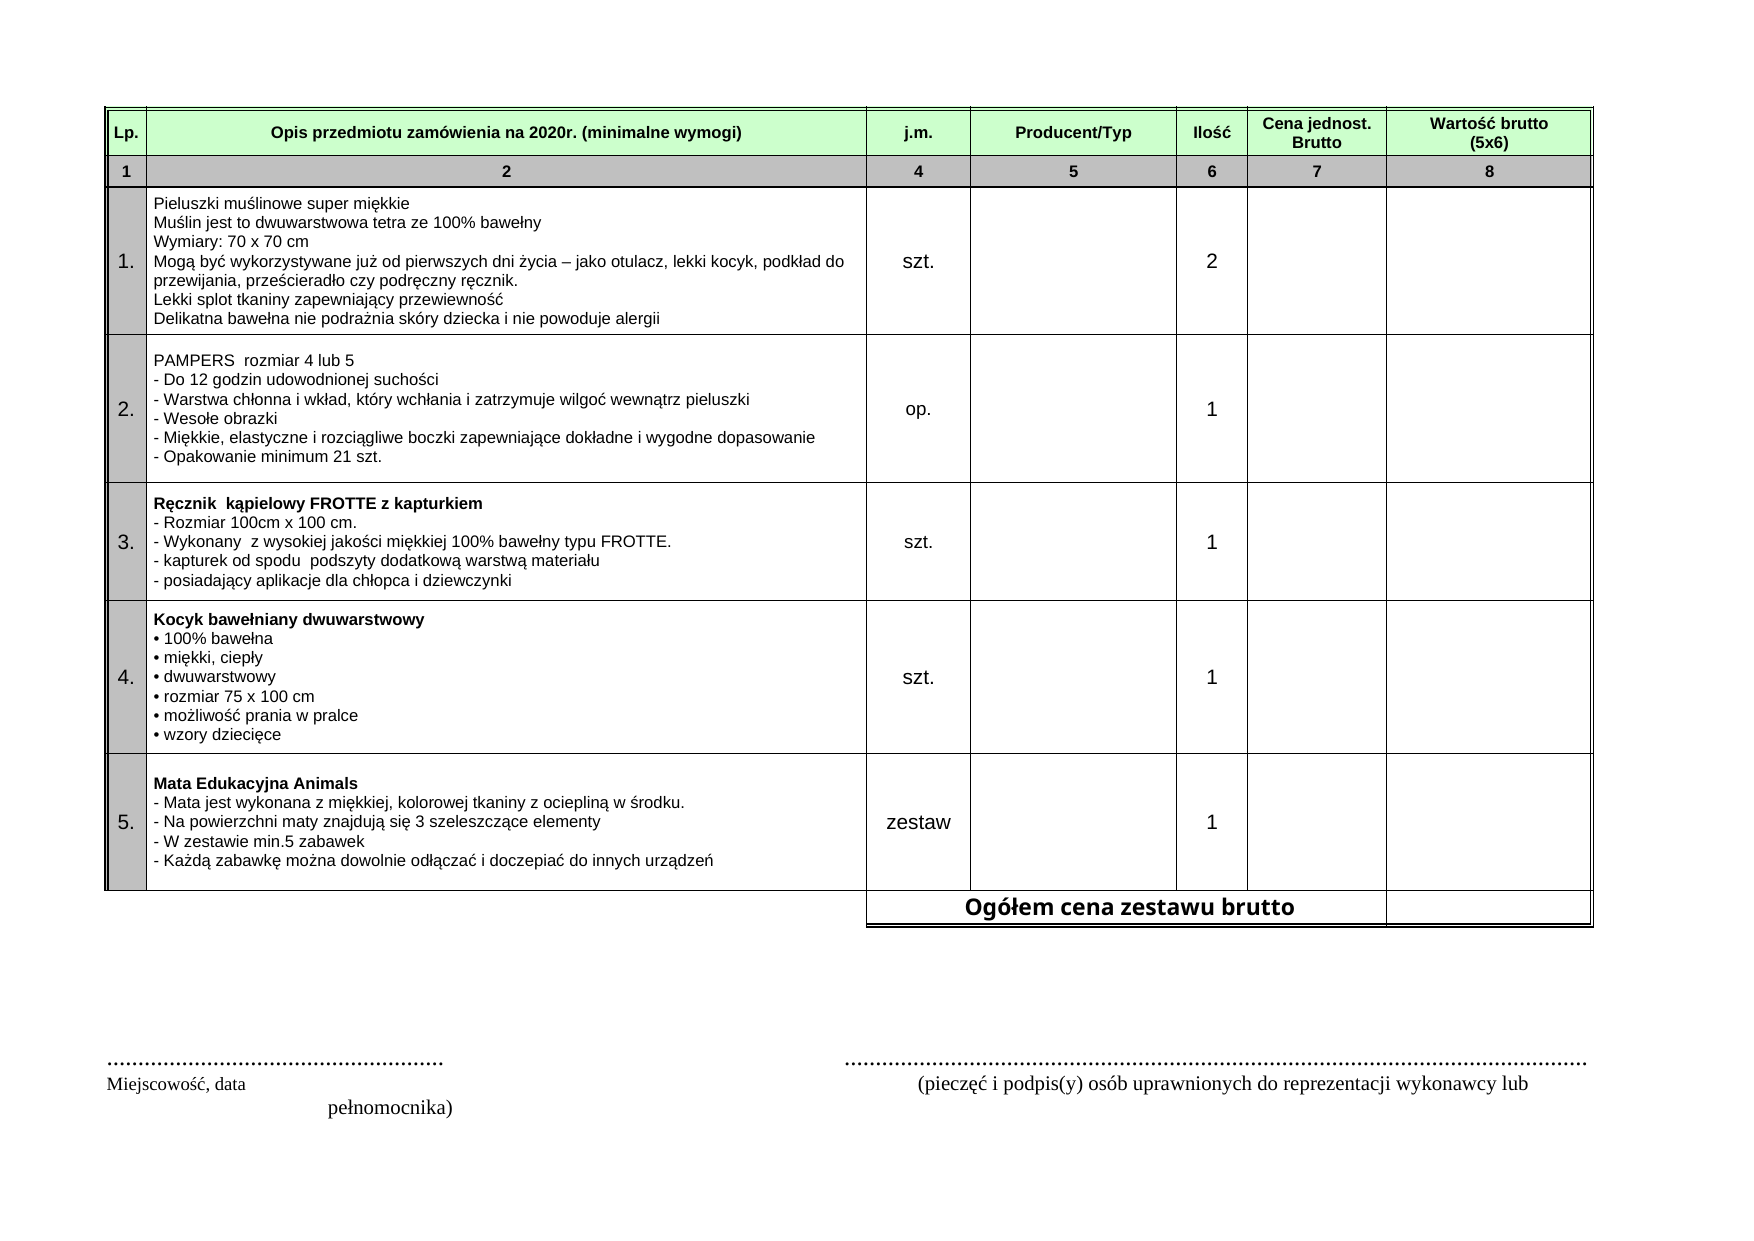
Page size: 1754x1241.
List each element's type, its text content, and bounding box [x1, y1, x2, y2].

table_header Ilość [1177, 111, 1247, 155]
table_cell [1248, 754, 1386, 890]
table_cell PAMPERS rozmiar 4 lub 5 - Do 12 godzin udowodnionej suchości - Warstwa chłonna i wkład, który wchłania i zatrzymuje wilgoć wewnątrz pieluszki - Wesołe obrazki - Miękkie, elastyczne i rozciągliwe boczki zapewniające dokładne i wygodne dopasowanie - Opakowanie minimum 21 szt. [147, 335, 866, 482]
table_cell 2. [109, 335, 146, 482]
table_header Opis przedmiotu zamówienia na 2020r. (minimalne wymogi) [147, 111, 866, 155]
table_header j.m. [867, 111, 970, 155]
table_cell Ręcznik kąpielowy FROTTE z kapturkiem - Rozmiar 100cm x 100 cm. - Wykonany z wysokiej jakości miękkiej 100% bawełny typu FROTTE. - kapturek od spodu podszyty dodatkową warstwą materiału - posiadający aplikacje dla chłopca i dziewczynki [147, 483, 866, 600]
table_cell szt. [867, 601, 970, 753]
table_cell 1 [1177, 335, 1247, 482]
table_header Lp. [109, 111, 146, 155]
text Miejscowość, data (pieczęć i podpis(y) osób uprawnionych do reprezentacji wykonawcy lub pełnomocnika) [106, 1071, 1648, 1119]
table_cell Pieluszki muślinowe super miękkie Muślin jest to dwuwarstwowa tetra ze 100% bawełny Wymiary: 70 x 70 cm Mogą być wykorzystywane już od pierwszych dni życia – jako otulacz, lekki kocyk, podkład do przewijania, prześcieradło czy podręczny ręcznik. Lekki splot tkaniny zapewniający przewiewność Delikatna bawełna nie podrażnia skóry dziecka i nie powoduje alergii [147, 188, 866, 334]
table_cell 1 [1177, 483, 1247, 600]
table_cell [1248, 483, 1386, 600]
table_cell [106, 891, 146, 923]
table_cell [1387, 483, 1590, 600]
table_cell Mata Edukacyjna Animals - Mata jest wykonana z miękkiej, kolorowej tkaniny z ociepliną w środku. - Na powierzchni maty znajdują się 3 szeleszczące elementy - W zestawie min.5 zabawek - Każdą zabawkę można dowolnie odłączać i doczepiać do innych urządzeń [147, 754, 866, 890]
table_cell 2 [147, 156, 866, 186]
table_cell [1387, 601, 1590, 753]
table_header Cena jednost. Brutto [1248, 111, 1386, 155]
text ...................................................... ....................................................................................................................... [106, 1042, 1648, 1071]
table_cell szt. [867, 188, 970, 334]
table_cell 2 [1177, 188, 1247, 334]
table_cell Ogółem cena zestawu brutto [867, 891, 1386, 923]
table_cell [971, 335, 1176, 482]
table_header Wartość brutto (5x6) [1387, 111, 1590, 155]
table_cell 1 [1177, 601, 1247, 753]
table_cell 1. [109, 188, 146, 334]
table_cell 7 [1248, 156, 1386, 186]
table_cell [146, 891, 866, 923]
table_cell [1248, 188, 1386, 334]
table_cell [1248, 601, 1386, 753]
table_cell 5. [109, 754, 146, 890]
table_cell zestaw [867, 754, 970, 890]
table_cell 4 [867, 156, 970, 186]
table_cell 1 [1177, 754, 1247, 890]
table_cell [1387, 188, 1590, 334]
table_cell [971, 754, 1176, 890]
table_header Producent/Typ [971, 111, 1176, 155]
table_cell [971, 601, 1176, 753]
table_cell szt. [867, 483, 970, 600]
table_cell 3. [109, 483, 146, 600]
table_cell 8 [1387, 156, 1590, 186]
table_cell 5 [971, 156, 1176, 186]
table_cell [1248, 335, 1386, 482]
table_cell [971, 188, 1176, 334]
table_cell op. [867, 335, 970, 482]
table_cell 6 [1177, 156, 1247, 186]
table_cell 4. [109, 601, 146, 753]
table_cell [1387, 891, 1590, 923]
table_cell [1387, 335, 1590, 482]
table_cell 1 [109, 156, 146, 186]
table_cell [971, 483, 1176, 600]
table_cell Kocyk bawełniany dwuwarstwowy • 100% bawełna • miękki, ciepły • dwuwarstwowy • rozmiar 75 x 100 cm • możliwość prania w pralce • wzory dziecięce [147, 601, 866, 753]
table_cell [1387, 754, 1590, 890]
